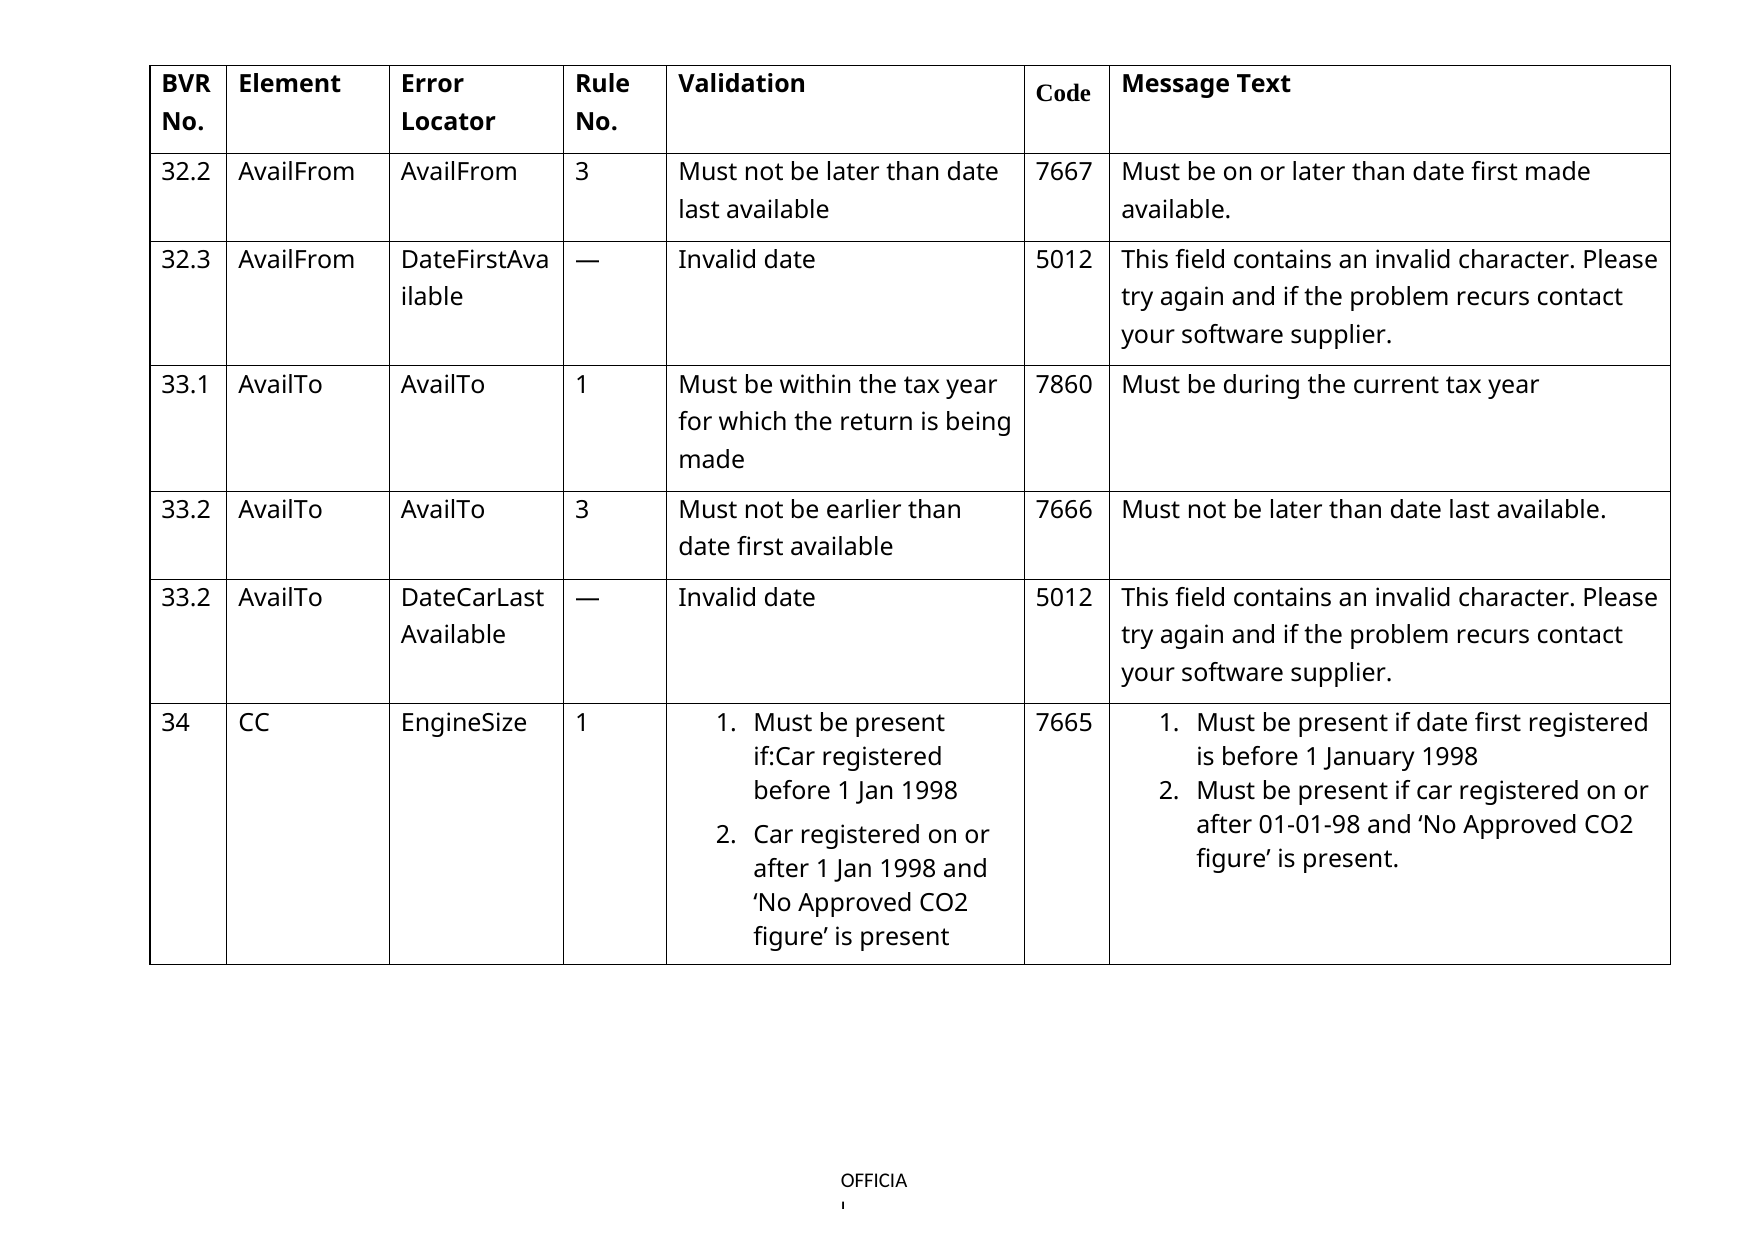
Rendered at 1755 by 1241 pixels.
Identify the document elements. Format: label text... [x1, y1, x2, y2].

table_cell 3 [564, 492, 666, 578]
table_cell 7667 [1025, 154, 1109, 241]
table_cell 34 [151, 704, 226, 963]
table_cell 3 [564, 154, 666, 241]
table_header Error Locator [390, 66, 563, 153]
table_cell AvailTo [227, 492, 389, 578]
table_cell AvailTo [227, 580, 389, 703]
table_cell 32.3 [151, 242, 226, 365]
table_cell AvailTo [390, 492, 563, 578]
table_cell Must be during the current tax year [1110, 366, 1670, 491]
table_cell AvailFrom [227, 154, 389, 241]
table_cell DateCarLastAvailable [390, 580, 563, 703]
table_cell — [564, 580, 666, 703]
table_header Rule No. [564, 66, 666, 153]
table_cell Must be present if date first registered is before 1 January 1998 Must be present if car registered on or after 01-01-98 and ‘No Approved CO2 figure’ is present. [1110, 704, 1670, 963]
table_cell EngineSize [390, 704, 563, 963]
table_cell Must not be later than date last available [667, 154, 1024, 241]
table_cell — [564, 242, 666, 365]
table_cell AvailFrom [390, 154, 563, 241]
table_cell 33.2 [151, 492, 226, 578]
table_cell 7666 [1025, 492, 1109, 578]
table_cell AvailFrom [227, 242, 389, 365]
table_cell AvailTo [390, 366, 563, 491]
table_cell This field contains an invalid character. Please try again and if the problem recurs contact your software supplier. [1110, 580, 1670, 703]
table_cell 1 [564, 366, 666, 491]
table_cell Must not be earlier than date first available [667, 492, 1024, 578]
table_cell 33.1 [151, 366, 226, 491]
table_cell 32.2 [151, 154, 226, 241]
table_cell 5012 [1025, 242, 1109, 365]
table_cell DateFirstAvailable [390, 242, 563, 365]
table_cell Invalid date [667, 242, 1024, 365]
table_cell Must be within the tax year for which the return is being made [667, 366, 1024, 491]
table_cell 7860 [1025, 366, 1109, 491]
table_header Element [227, 66, 389, 153]
table_cell Invalid date [667, 580, 1024, 703]
table_cell 7665 [1025, 704, 1109, 963]
table_cell Must be on or later than date first made available. [1110, 154, 1670, 241]
table_cell CC [227, 704, 389, 963]
table_cell AvailTo [227, 366, 389, 491]
table_cell Must not be later than date last available. [1110, 492, 1670, 578]
table_header Code [1025, 66, 1109, 153]
table_cell This field contains an invalid character. Please try again and if the problem recurs contact your software supplier. [1110, 242, 1670, 365]
table_header BVRNo. [151, 66, 226, 153]
table_cell 33.2 [151, 580, 226, 703]
table_cell 1 [564, 704, 666, 963]
table_cell Must be present if:Car registered before 1 Jan 1998 Car registered on or after 1 Jan 1998 and ‘No Approved CO2 figure’ is present [667, 704, 1024, 963]
table_header Message Text [1110, 66, 1670, 153]
table_cell 5012 [1025, 580, 1109, 703]
table_header Validation [667, 66, 1024, 153]
